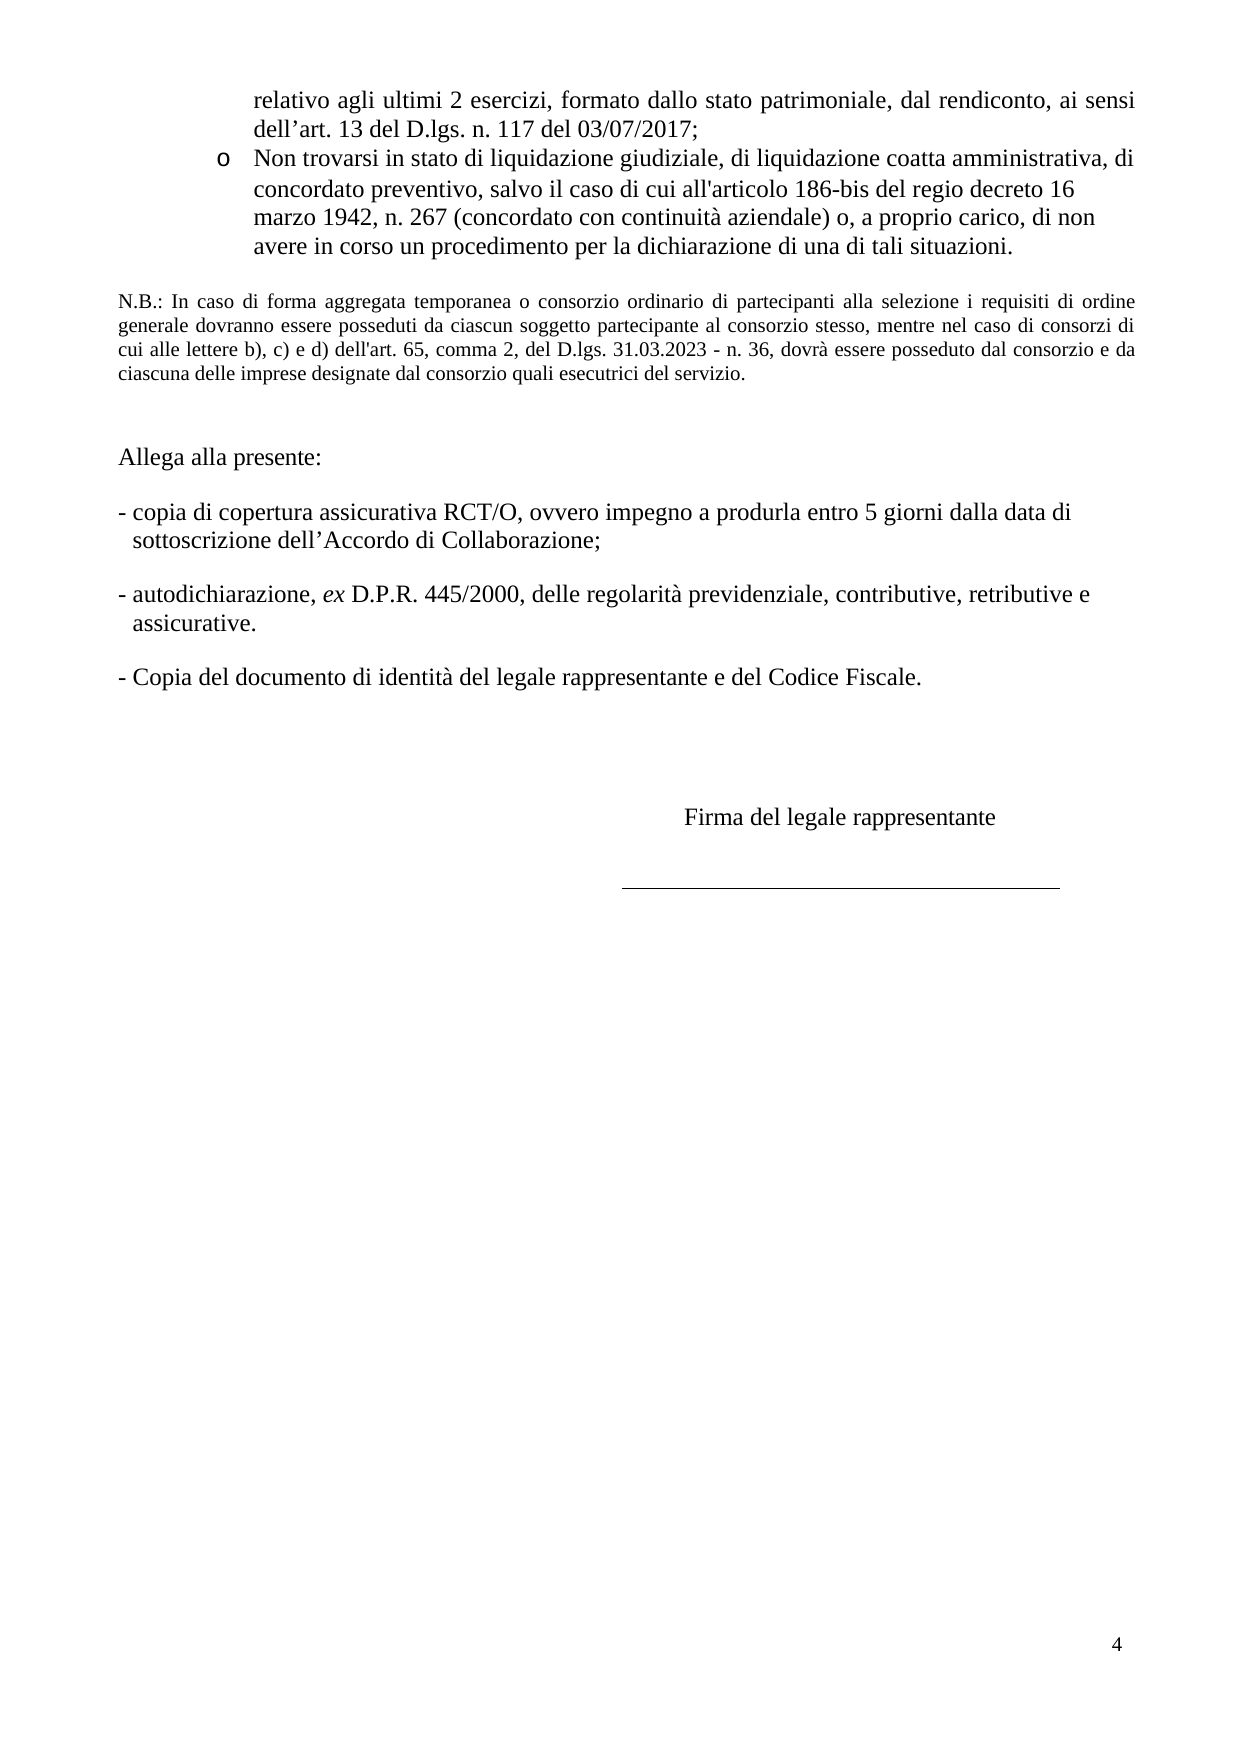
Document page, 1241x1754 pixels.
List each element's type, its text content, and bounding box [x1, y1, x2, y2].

list Non trovarsi in stato di liquidazione giudiziale, di liquidazione coatta amministrativa, di concordato preventivo, salvo il caso di cui all'articolo 186-bis del regio decreto 16 marzo 1942, n. 267 (concordato con continuità aziendale) o, a proprio carico, di non avere in corso un procedimento per la dichiarazione di una di tali situazioni. [216, 143, 1137, 260]
text Allega alla presente: [118, 442, 1137, 471]
list copia di copertura assicurativa RCT/O, ovvero impegno a produrla entro 5 giorni dalla data di sottoscrizione dell’Accordo di Collaborazione; [118, 497, 1137, 554]
list relativo agli ultimi 2 esercizi, formato dallo stato patrimoniale, dal rendiconto, ai sensi dell’art. 13 del D.lgs. n. 117 del 03/07/2017; [216, 85, 1137, 143]
text Firma del legale rappresentante [684, 802, 1137, 831]
text N.B.: In caso di forma aggregata temporanea o consorzio ordinario di partecipanti alla selezione i requisiti di ordine generale dovranno essere posseduti da ciascun soggetto partecipante al consorzio stesso, mentre nel caso di consorzi di cui alle lettere b), c) e d) dell'art. 65, comma 2, del D.lgs. 31.03.2023 - n. 36, dovrà essere posseduto dal consorzio e da ciascuna delle imprese designate dal consorzio quali esecutrici del servizio. [118, 289, 1137, 385]
list Copia del documento di identità del legale rappresentante e del Codice Fiscale. [118, 662, 1137, 691]
list autodichiarazione, ex D.P.R. 445/2000, delle regolarità previdenziale, contributive, retributive e assicurative. [118, 579, 1137, 637]
